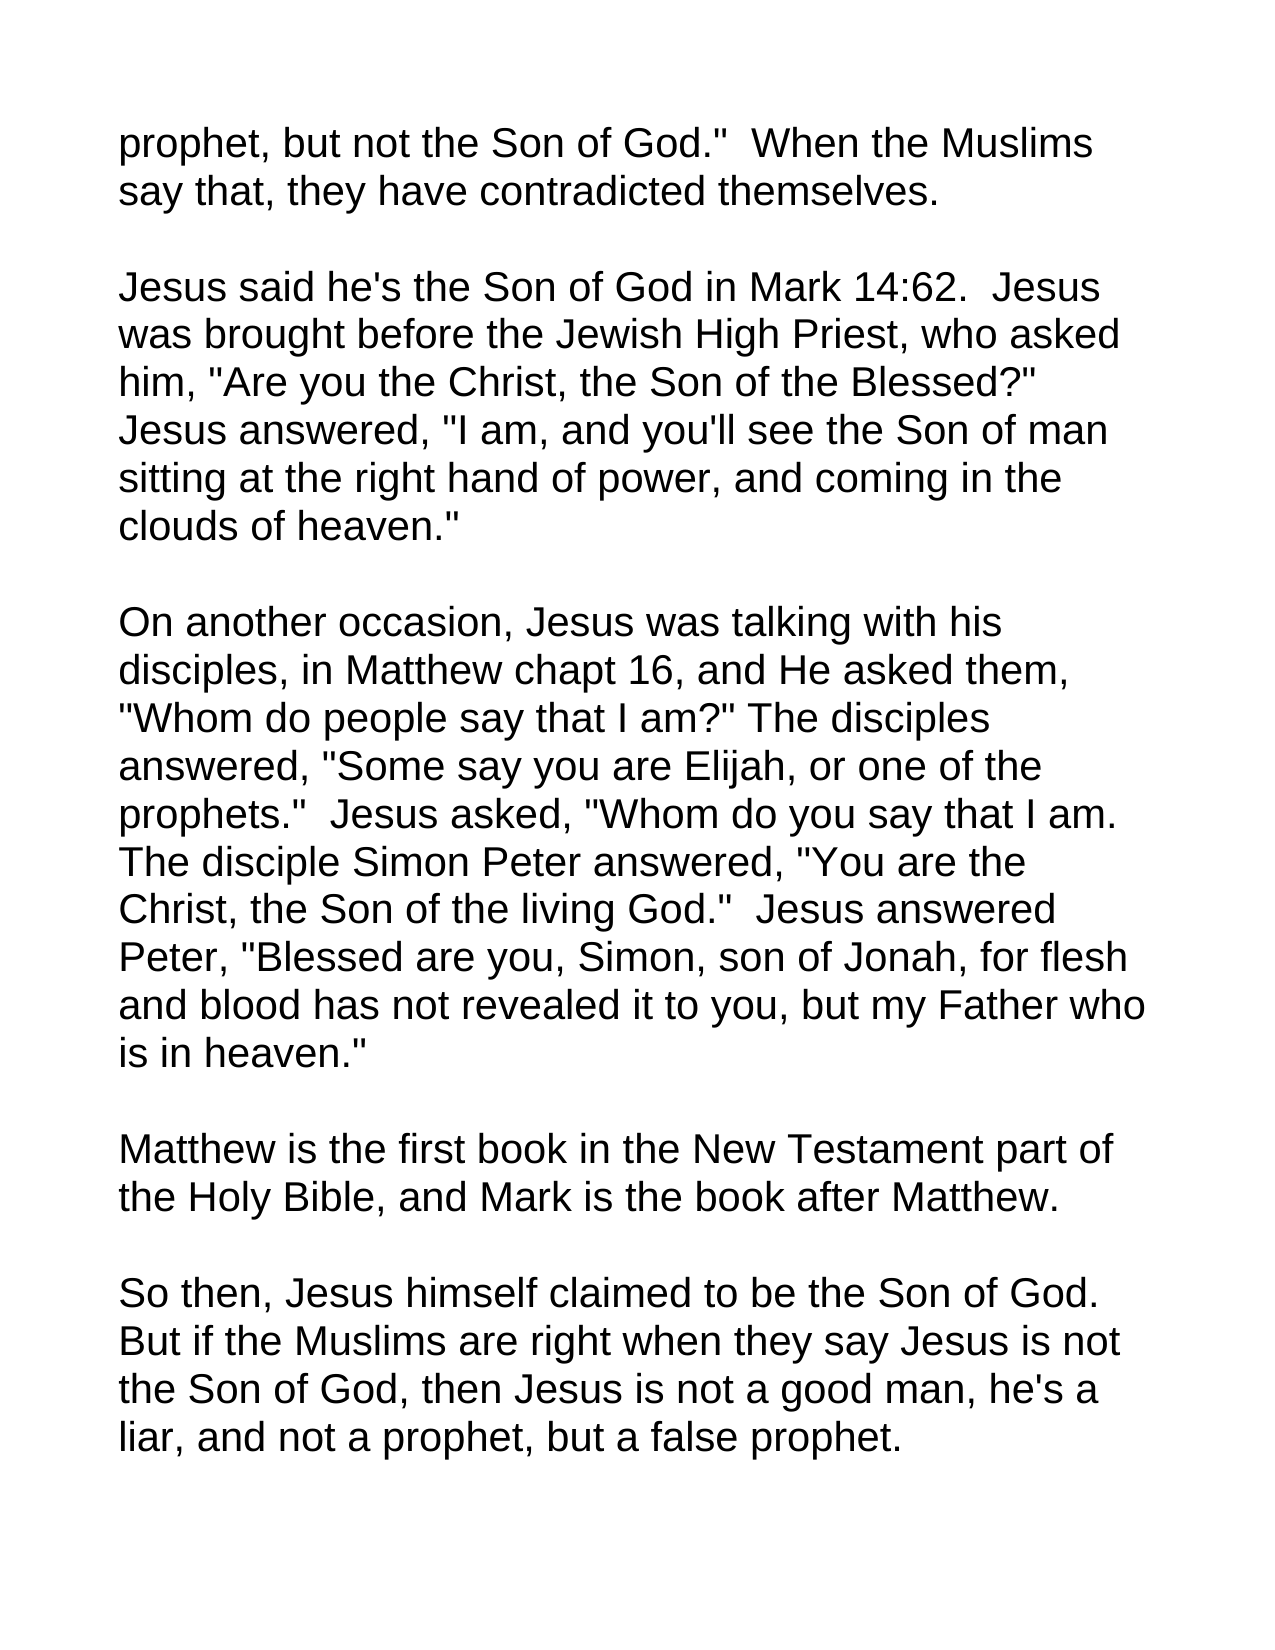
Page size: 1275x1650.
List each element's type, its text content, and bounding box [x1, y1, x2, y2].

text On another occasion, Jesus was talking with his disciples, in Matthew chapt 16, and He asked them, "Whom do people say that I am?" The disciples answered, "Some say you are Elijah, or one of the prophets." Jesus asked, "Whom do you say that I am. The disciple Simon Peter answered, "You are the Christ, the Son of the living God." Jesus answered Peter, "Blessed are you, Simon, son of Jonah, for flesh and blood has not revealed it to you, but my Father who is in heaven." [118, 597, 1157, 1076]
text prophet, but not the Son of God." When the Muslims say that, they have contradicted themselves. [118, 118, 1157, 214]
text So then, Jesus himself claimed to be the Son of God. But if the Muslims are right when they say Jesus is not the Son of God, then Jesus is not a good man, he's a liar, and not a prophet, but a false prophet. [118, 1268, 1157, 1460]
text Matthew is the first book in the New Testament part of the Holy Bible, and Mark is the book after Matthew. [118, 1124, 1157, 1220]
text Jesus said he's the Son of God in Mark 14:62. Jesus was brought before the Jewish High Priest, who asked him, "Are you the Christ, the Son of the Blessed?" Jesus answered, "I am, and you'll see the Son of man sitting at the right hand of power, and coming in the clouds of heaven." [118, 262, 1157, 549]
